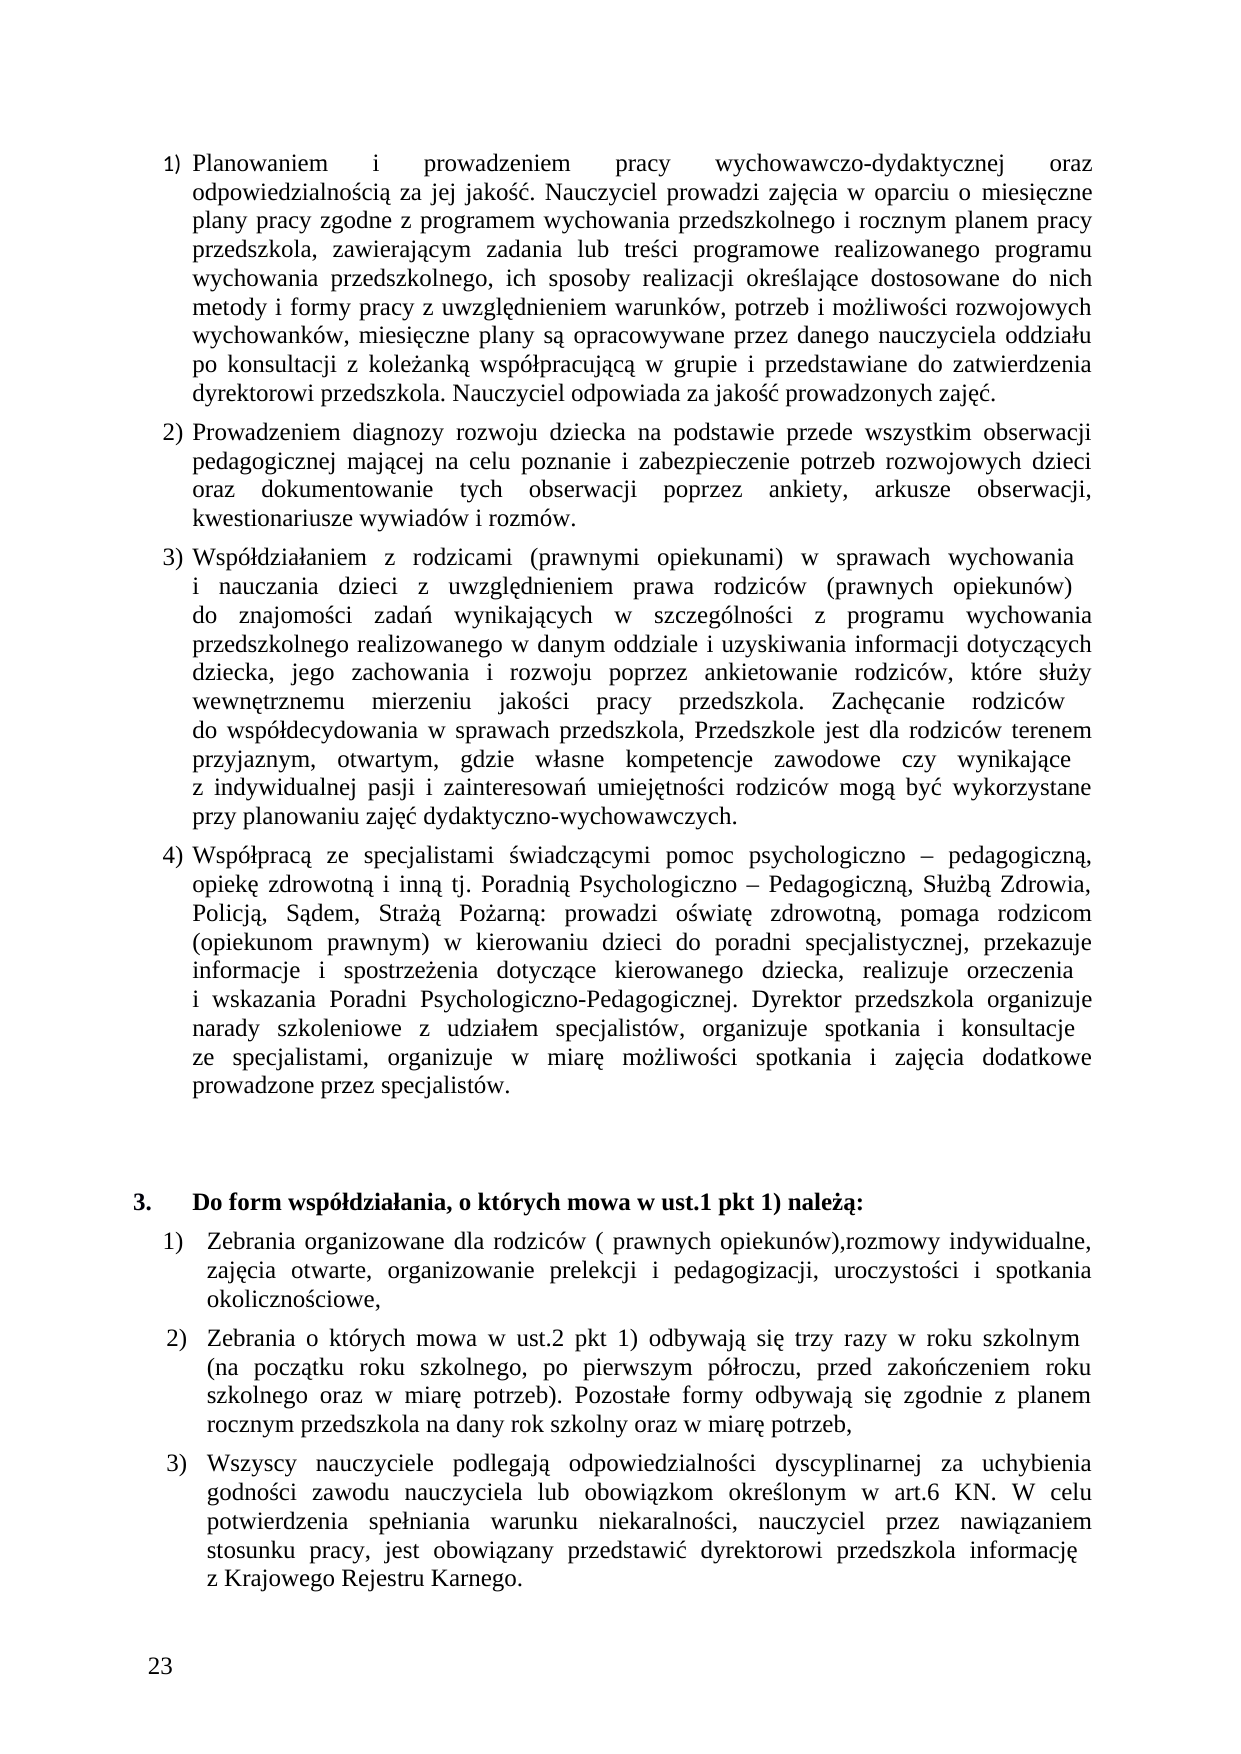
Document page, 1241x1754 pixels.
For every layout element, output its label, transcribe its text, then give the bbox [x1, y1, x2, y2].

list Współpracą ze specjalistami świadczącymi pomoc psychologiczno – pedagogiczną, opiekę zdrowotną i inną tj. Poradnią Psychologiczno – Pedagogiczną, Służbą Zdrowia, Policją, Sądem, Strażą Pożarną: prowadzi oświatę zdrowotną, pomaga rodzicom (opiekunom prawnym) w kierowaniu dzieci do poradni specjalistycznej, przekazuje informacje i spostrzeżenia dotyczące kierowanego dziecka, realizuje orzeczenia i wskazania Poradni Psychologiczno-Pedagogicznej. Dyrektor przedszkola organizuje narady szkoleniowe z udziałem specjalistów, organizuje spotkania i konsultacje ze specjalistami, organizuje w miarę możliwości spotkania i zajęcia dodatkowe prowadzone przez specjalistów. [162, 840, 1093, 1099]
list Wszyscy nauczyciele podlegają odpowiedzialności dyscyplinarnej za uchybienia godności zawodu nauczyciela lub obowiązkom określonym w art.6 KN. W celu potwierdzenia spełniania warunku niekaralności, nauczyciel przez nawiązaniem stosunku pracy, jest obowiązany przedstawić dyrektorowi przedszkola informację z Krajowego Rejestru Karnego. [166, 1448, 1093, 1592]
list Do form współdziałania, o których mowa w ust.1 pkt 1) należą: [133, 1187, 1093, 1216]
list Zebrania organizowane dla rodziców ( prawnych opiekunów),rozmowy indywidualne, zajęcia otwarte, organizowanie prelekcji i pedagogizacji, uroczystości i spotkania okolicznościowe, [162, 1226, 1093, 1313]
list Współdziałaniem z rodzicami (prawnymi opiekunami) w sprawach wychowania i nauczania dzieci z uwzględnieniem prawa rodziców (prawnych opiekunów) do znajomości zadań wynikających w szczególności z programu wychowania przedszkolnego realizowanego w danym oddziale i uzyskiwania informacji dotyczących dziecka, jego zachowania i rozwoju poprzez ankietowanie rodziców, które służy wewnętrznemu mierzeniu jakości pracy przedszkola. Zachęcanie rodziców do współdecydowania w sprawach przedszkola, Przedszkole jest dla rodziców terenem przyjaznym, otwartym, gdzie własne kompetencje zawodowe czy wynikające z indywidualnej pasji i zainteresowań umiejętności rodziców mogą być wykorzystane przy planowaniu zajęć dydaktyczno-wychowawczych. [162, 542, 1093, 830]
list Prowadzeniem diagnozy rozwoju dziecka na podstawie przede wszystkim obserwacji pedagogicznej mającej na celu poznanie i zabezpieczenie potrzeb rozwojowych dzieci oraz dokumentowanie tych obserwacji poprzez ankiety, arkusze obserwacji, kwestionariusze wywiadów i rozmów. [162, 417, 1093, 532]
list Zebrania o których mowa w ust.2 pkt 1) odbywają się trzy razy w roku szkolnym (na początku roku szkolnego, po pierwszym półroczu, przed zakończeniem roku szkolnego oraz w miarę potrzeb). Pozostałe formy odbywają się zgodnie z planem rocznym przedszkola na dany rok szkolny oraz w miarę potrzeb, [166, 1323, 1093, 1438]
list Planowaniem i prowadzeniem pracy wychowawczo-dydaktycznej oraz odpowiedzialnością za jej jakość. Nauczyciel prowadzi zajęcia w oparciu o miesięczne plany pracy zgodne z programem wychowania przedszkolnego i rocznym planem pracy przedszkola, zawierającym zadania lub treści programowe realizowanego programu wychowania przedszkolnego, ich sposoby realizacji określające dostosowane do nich metody i formy pracy z uwzględnieniem warunków, potrzeb i możliwości rozwojowych wychowanków, miesięczne plany są opracowywane przez danego nauczyciela oddziału po konsultacji z koleżanką współpracującą w grupie i przedstawiane do zatwierdzenia dyrektorowi przedszkola. Nauczyciel odpowiada za jakość prowadzonych zajęć. [162, 148, 1093, 407]
